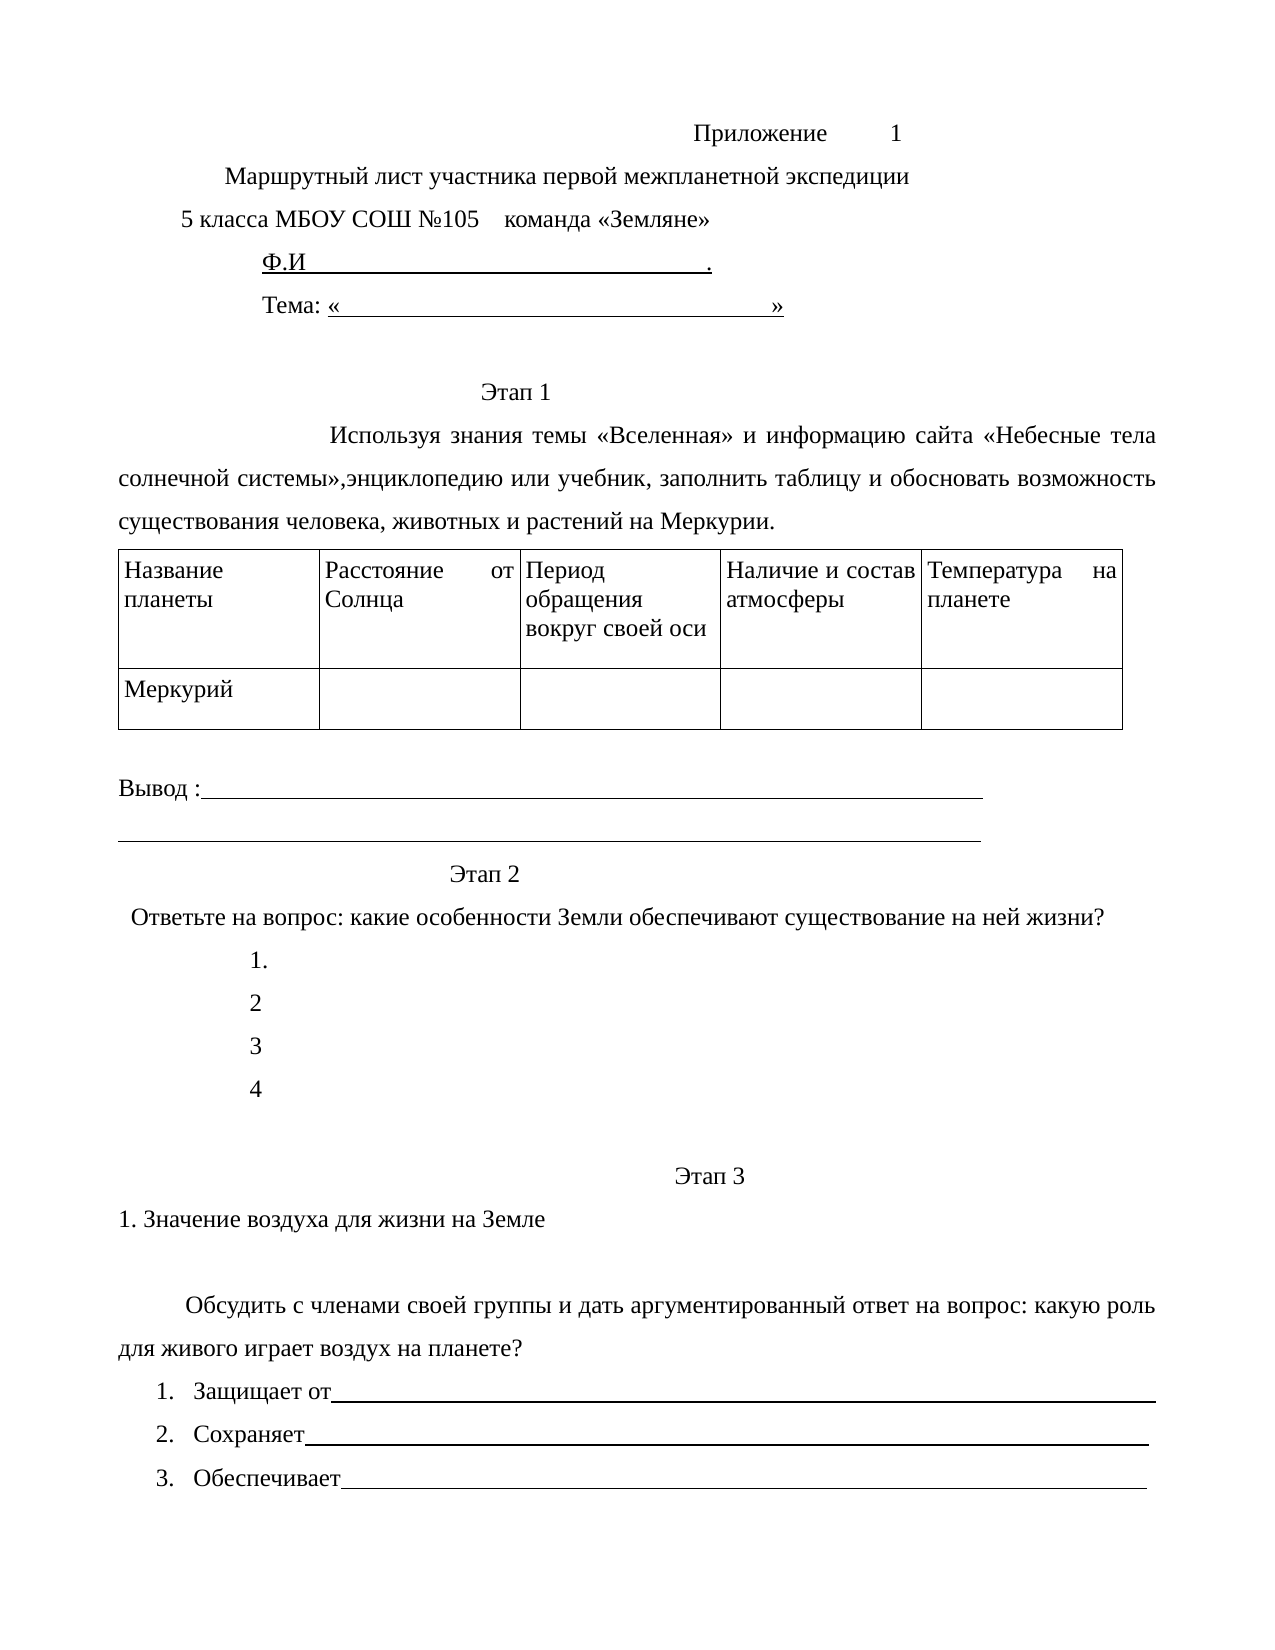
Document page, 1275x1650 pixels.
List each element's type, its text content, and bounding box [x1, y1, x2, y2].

text Маршрутный лист участника первой межпланетной экспедиции [118, 161, 1157, 190]
table_header Расстояние от Солнца [320, 550, 520, 668]
text Приложение 1 [118, 118, 1157, 147]
text Этап 2 [118, 859, 1157, 888]
table_cell [320, 669, 520, 729]
table_header Температура на планете [922, 550, 1122, 668]
text Этап 3 [118, 1161, 1157, 1189]
table_header Наличие и состав атмосферы [721, 550, 921, 668]
text 1. Значение воздуха для жизни на Земле [118, 1204, 1157, 1233]
table_cell [721, 669, 921, 729]
text 5 класса МБОУ СОШ №105 команда «Земляне» [118, 204, 1157, 233]
table_cell [922, 669, 1122, 729]
text Обсудить с членами своей группы и дать аргументированный ответ на вопрос: какую роль для живого играет воздух на планете? [118, 1290, 1157, 1362]
table_cell [521, 669, 720, 729]
table_cell Меркурий [119, 669, 319, 729]
text 3 [118, 1031, 1157, 1060]
list Обеспечивает [156, 1463, 1157, 1491]
list Сохраняет [156, 1419, 1157, 1448]
table_header Название планеты [119, 550, 319, 668]
text Ф.И . [118, 247, 1157, 276]
text Вывод : [118, 773, 1157, 801]
text 2 [118, 988, 1157, 1017]
text 1. [118, 945, 1157, 974]
text Тема: « » [118, 291, 1157, 319]
text 4 [118, 1074, 1157, 1103]
list Защищает от [156, 1376, 1157, 1405]
text Этап 1 [118, 377, 1157, 406]
text Ответьте на вопрос: какие особенности Земли обеспечивают существование на ней жизни? [118, 902, 1157, 931]
table_header Период обращения вокруг своей оси [521, 550, 720, 668]
text Используя знания темы «Вселенная» и информацию сайта «Небесные тела солнечной системы»,энциклопедию или учебник, заполнить таблицу и обосновать возможность существования человека, животных и растений на Меркурии. [118, 420, 1157, 535]
